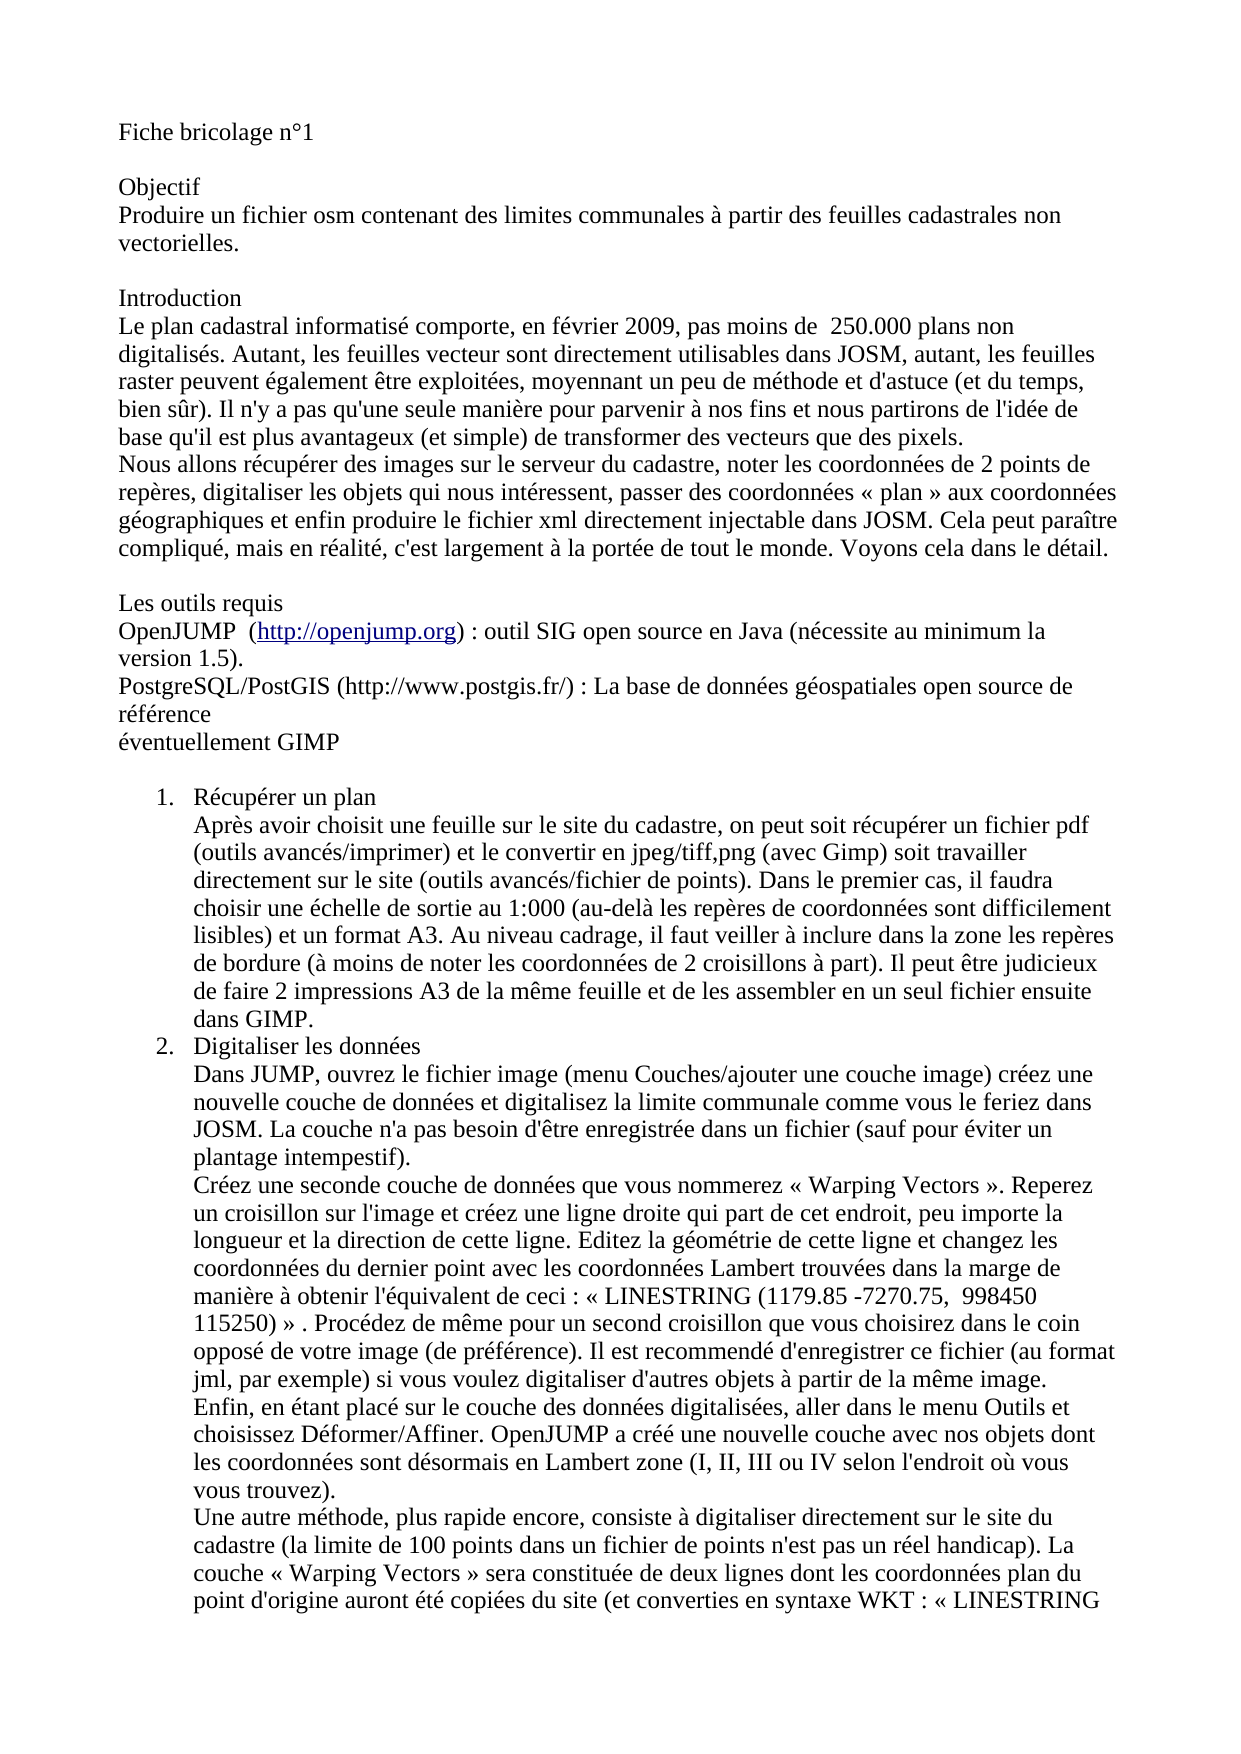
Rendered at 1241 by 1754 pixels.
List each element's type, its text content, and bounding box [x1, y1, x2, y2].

list Enfin, en étant placé sur le couche des données digitalisées, aller dans le menu Outils et choisissez Déformer/Affiner. OpenJUMP a créé une nouvelle couche avec nos objets dont les coordonnées sont désormais en Lambert zone (I, II, III ou IV selon l'endroit où vous vous trouvez). [156, 1393, 1122, 1503]
text Introduction [118, 284, 1122, 312]
list Après avoir choisit une feuille sur le site du cadastre, on peut soit récupérer un fichier pdf (outils avancés/imprimer) et le convertir en jpeg/tiff,png (avec Gimp) soit travailler directement sur le site (outils avancés/fichier de points). Dans le premier cas, il faudra choisir une échelle de sortie au 1:000 (au-delà les repères de coordonnées sont difficilement lisibles) et un format A3. Au niveau cadrage, il faut veiller à inclure dans la zone les repères de bordure (à moins de noter les coordonnées de 2 croisillons à part). Il peut être judicieux de faire 2 impressions A3 de la même feuille et de les assembler en un seul fichier ensuite dans GIMP. [156, 811, 1122, 1032]
list Dans JUMP, ouvrez le fichier image (menu Couches/ajouter une couche image) créez une nouvelle couche de données et digitalisez la limite communale comme vous le feriez dans JOSM. La couche n'a pas besoin d'être enregistrée dans un fichier (sauf pour éviter un plantage intempestif). [156, 1060, 1122, 1171]
text Objectif [118, 173, 1122, 201]
text Nous allons récupérer des images sur le serveur du cadastre, noter les coordonnées de 2 points de repères, digitaliser les objets qui nous intéressent, passer des coordonnées « plan » aux coordonnées géographiques et enfin produire le fichier xml directement injectable dans JOSM. Cela peut paraître compliqué, mais en réalité, c'est largement à la portée de tout le monde. Voyons cela dans le détail. [118, 451, 1122, 561]
list Une autre méthode, plus rapide encore, consiste à digitaliser directement sur le site du cadastre (la limite de 100 points dans un fichier de points n'est pas un réel handicap). La couche « Warping Vectors » sera constituée de deux lignes dont les coordonnées plan du point d'origine auront été copiées du site (et converties en syntaxe WKT : « LINESTRING [156, 1503, 1122, 1614]
text PostgreSQL/PostGIS (http://www.postgis.fr/) : La base de données géospatiales open source de référence [118, 672, 1122, 728]
list Récupérer un plan [156, 783, 1122, 811]
text Le plan cadastral informatisé comporte, en février 2009, pas moins de 250.000 plans non digitalisés. Autant, les feuilles vecteur sont directement utilisables dans JOSM, autant, les feuilles raster peuvent également être exploitées, moyennant un peu de méthode et d'astuce (et du temps, bien sûr). Il n'y a pas qu'une seule manière pour parvenir à nos fins et nous partirons de l'idée de base qu'il est plus avantageux (et simple) de transformer des vecteurs que des pixels. [118, 312, 1122, 451]
text Fiche bricolage n°1 [118, 118, 1122, 146]
list Digitaliser les données [156, 1032, 1122, 1060]
text Produire un fichier osm contenant des limites communales à partir des feuilles cadastrales non vectorielles. [118, 201, 1122, 257]
text Les outils requis [118, 589, 1122, 617]
text OpenJUMP (http://openjump.org) : outil SIG open source en Java (nécessite au minimum la version 1.5). [118, 617, 1122, 672]
list Créez une seconde couche de données que vous nommerez « Warping Vectors ». Reperez un croisillon sur l'image et créez une ligne droite qui part de cet endroit, peu importe la longueur et la direction de cette ligne. Editez la géométrie de cette ligne et changez les coordonnées du dernier point avec les coordonnées Lambert trouvées dans la marge de manière à obtenir l'équivalent de ceci : « LINESTRING (1179.85 -7270.75, 998450 115250) » . Procédez de même pour un second croisillon que vous choisirez dans le coin opposé de votre image (de préférence). Il est recommendé d'enregistrer ce fichier (au format jml, par exemple) si vous voulez digitaliser d'autres objets à partir de la même image. [156, 1171, 1122, 1393]
text éventuellement GIMP [118, 728, 1122, 755]
